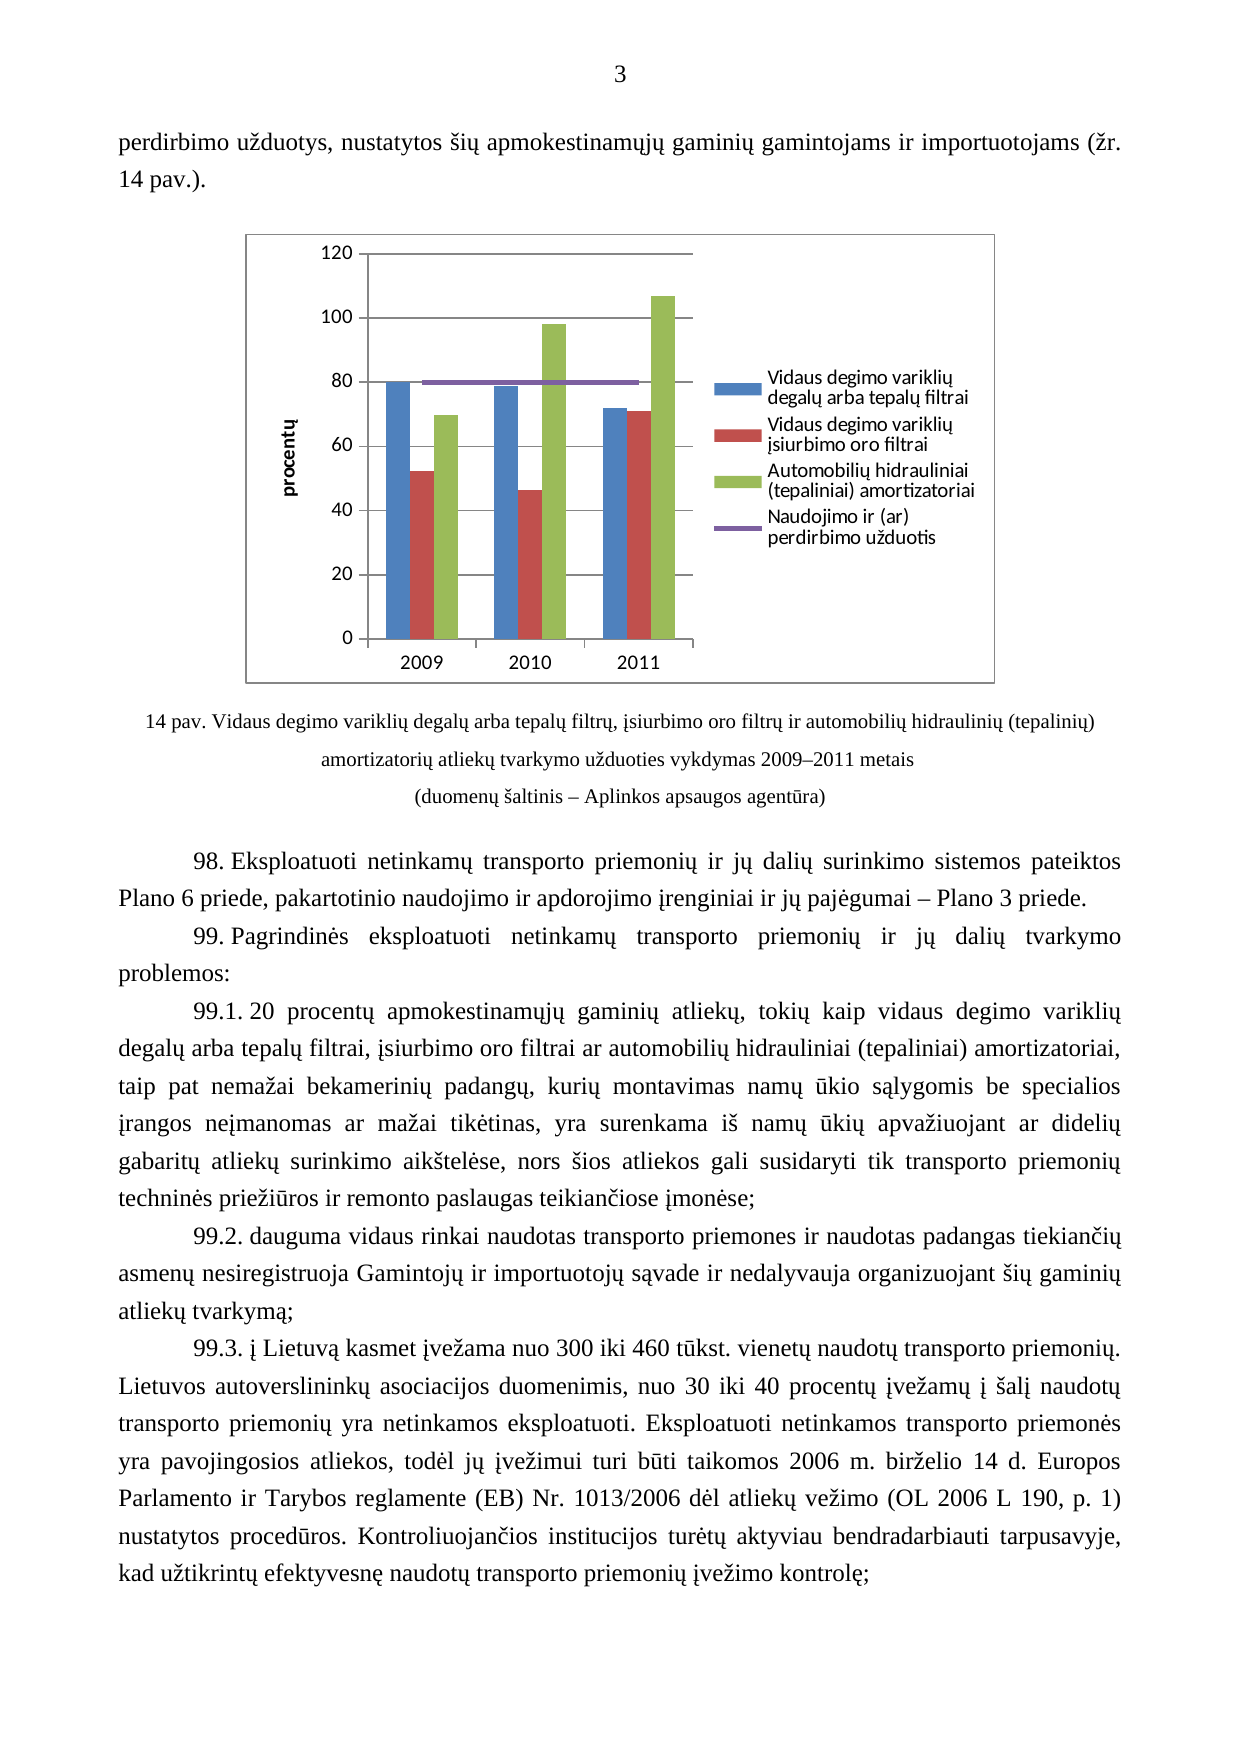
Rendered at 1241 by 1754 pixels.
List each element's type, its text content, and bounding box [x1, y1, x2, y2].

text 99. Pagrindinės eksploatuoti netinkamų transporto priemonių ir jų dalių tvarkymo problemos: [118, 912, 1122, 987]
text 99.1. 20 procentų apmokestinamųjų gaminių atliekų, tokių kaip vidaus degimo variklių degalų arba tepalų filtrai, įsiurbimo oro filtrai ar automobilių hidrauliniai (tepaliniai) amortizatoriai, taip pat nemažai bekamerinių padangų, kurių montavimas namų ūkio sąlygomis be specialios įrangos neįmanomas ar mažai tikėtinas, yra surenkama iš namų ūkių apvažiuojant ar didelių gabaritų atliekų surinkimo aikštelėse, nors šios atliekos gali susidaryti tik transporto priemonių techninės priežiūros ir remonto paslaugas teikiančiose įmonėse; [118, 987, 1122, 1212]
text 99.2. dauguma vidaus rinkai naudotas transporto priemones ir naudotas padangas tiekiančių asmenų nesiregistruoja Gamintojų ir importuotojų sąvade ir nedalyvauja organizuojant šių gaminių atliekų tvarkymą; [118, 1212, 1122, 1324]
text 98. Eksploatuoti netinkamų transporto priemonių ir jų dalių surinkimo sistemos pateiktos Plano 6 priede, pakartotinio naudojimo ir apdorojimo įrenginiai ir jų pajėgumai – Plano 3 priede. [118, 837, 1122, 912]
text 99.3. į Lietuvą kasmet įvežama nuo 300 iki 460 tūkst. vienetų naudotų transporto priemonių. Lietuvos autoverslininkų asociacijos duomenimis, nuo 30 iki 40 procentų įvežamų į šalį naudotų transporto priemonių yra netinkamos eksploatuoti. Eksploatuoti netinkamos transporto priemonės yra pavojingosios atliekos, todėl jų įvežimui turi būti taikomos 2006 m. birželio 14 d. Europos Parlamento ir Tarybos reglamente (EB) Nr. 1013/2006 dėl atliekų vežimo (OL 2006 L 190, p. 1) nustatytos procedūros. Kontroliuojančios institucijos turėtų aktyviau bendradarbiauti tarpusavyje, kad užtikrintų efektyvesnę naudotų transporto priemonių įvežimo kontrolę; [118, 1324, 1122, 1587]
text 14 pav. Vidaus degimo variklių degalų arba tepalų filtrų, įsiurbimo oro filtrų ir automobilių hidraulinių (tepalinių) amortizatorių atliekų tvarkymo užduoties vykdymas 2009–2011 metais (duomenų šaltinis – Aplinkos apsaugos agentūra) [118, 696, 1122, 808]
text perdirbimo užduotys, nustatytos šių apmokestinamųjų gaminių gamintojams ir importuotojams (žr. 14 pav.). [118, 118, 1122, 193]
